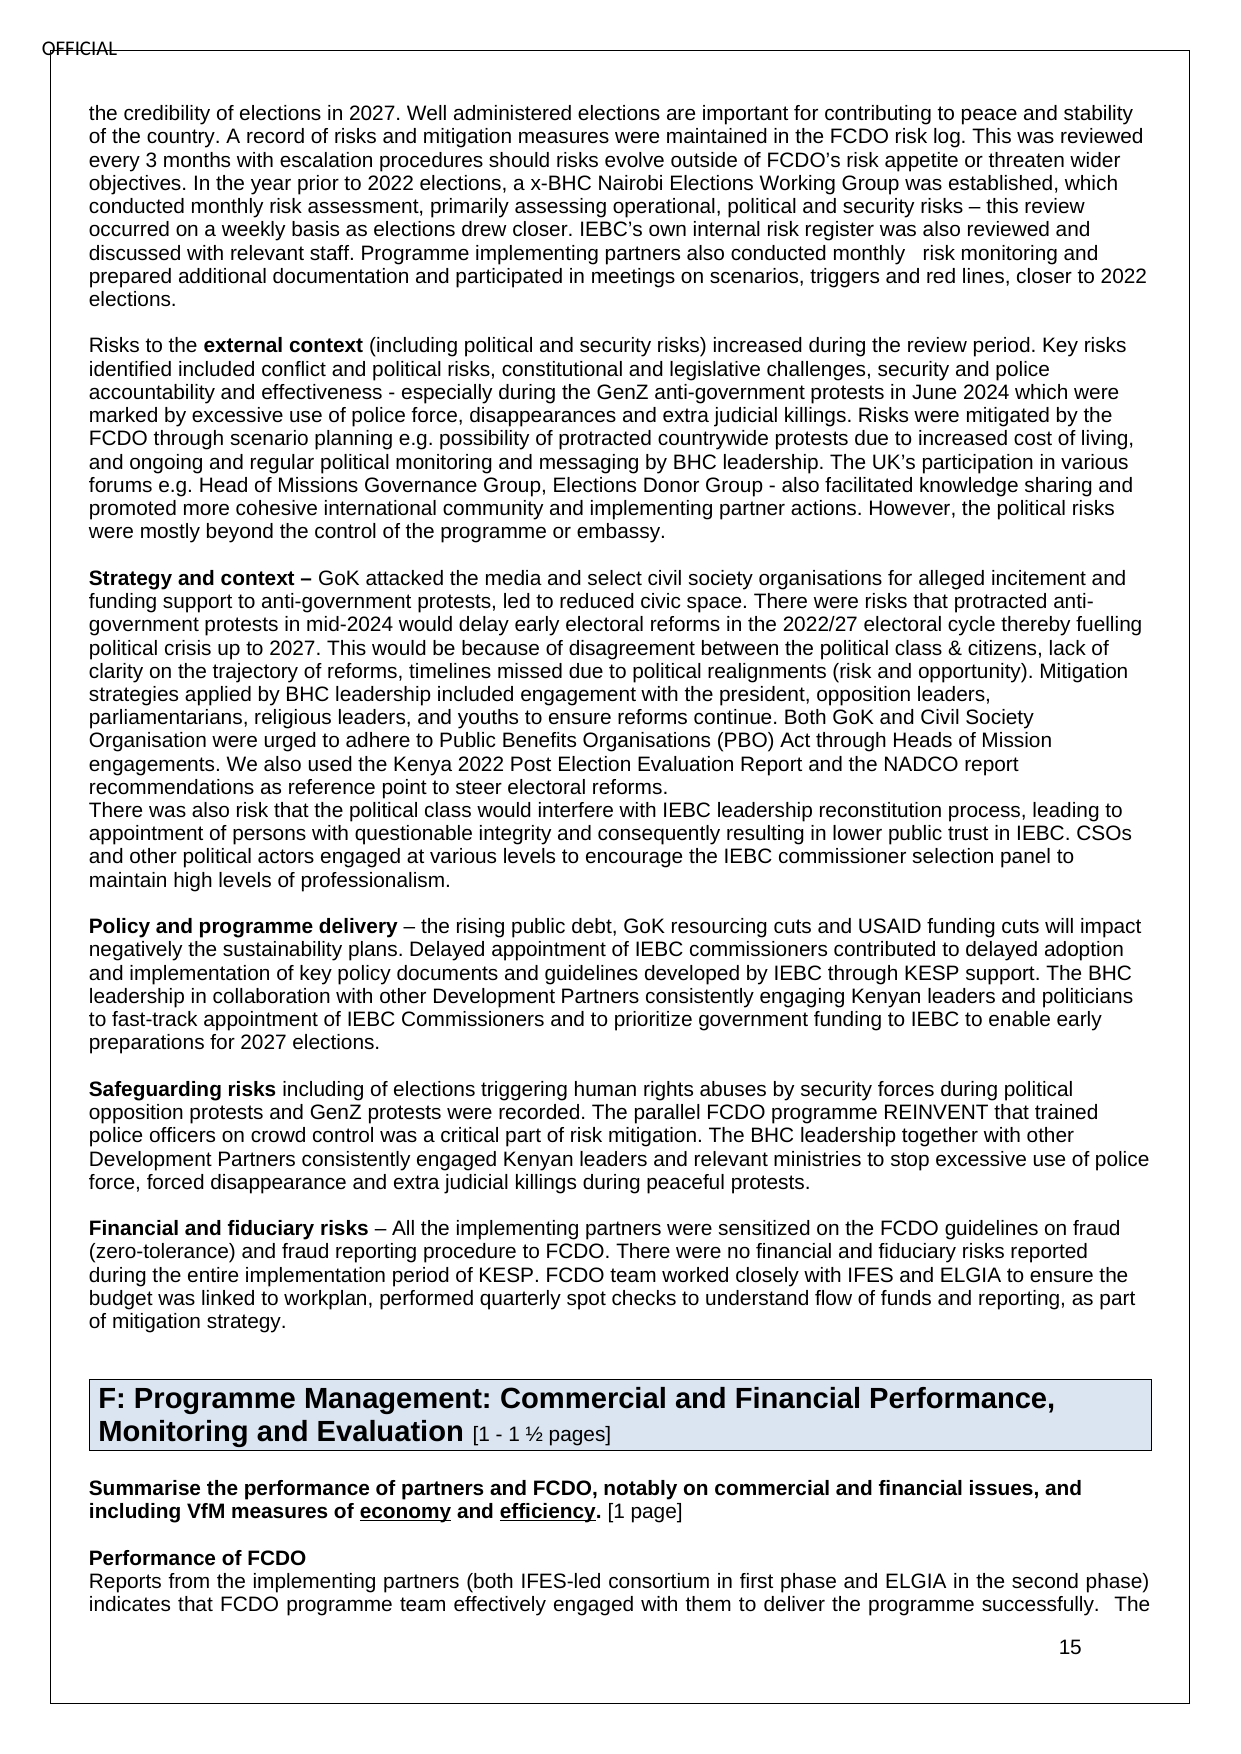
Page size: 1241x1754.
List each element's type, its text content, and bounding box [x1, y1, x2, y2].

text Performance of FCDO [89, 1546, 1152, 1569]
text the credibility of elections in 2027. Well administered elections are important for contributing to peace and stability of the country. A record of risks and mitigation measures were maintained in the FCDO risk log. This was reviewed every 3 months with escalation procedures should risks evolve outside of FCDO’s risk appetite or threaten wider objectives. In the year prior to 2022 elections, a x-BHC Nairobi Elections Working Group was established, which conducted monthly risk assessment, primarily assessing operational, political and security risks – this review occurred on a weekly basis as elections drew closer. IEBC’s own internal risk register was also reviewed and discussed with relevant staff. Programme implementing partners also conducted monthly risk monitoring and prepared additional documentation and participated in meetings on scenarios, triggers and red lines, closer to 2022 elections. [89, 102, 1152, 311]
text Policy and programme delivery – the rising public debt, GoK resourcing cuts and USAID funding cuts will impact negatively the sustainability plans. Delayed appointment of IEBC commissioners contributed to delayed adoption and implementation of key policy documents and guidelines developed by IEBC through KESP support. The BHC leadership in collaboration with other Development Partners consistently engaging Kenyan leaders and politicians to fast-track appointment of IEBC Commissioners and to prioritize government funding to IEBC to enable early preparations for 2027 elections. [89, 915, 1152, 1054]
text Risks to the external context (including political and security risks) increased during the review period. Key risks identified included conflict and political risks, constitutional and legislative challenges, security and police accountability and effectiveness - especially during the GenZ anti-government protests in June 2024 which were marked by excessive use of police force, disappearances and extra judicial killings. Risks were mitigated by the FCDO through scenario planning e.g. possibility of protracted countrywide protests due to increased cost of living, and ongoing and regular political monitoring and messaging by BHC leadership. The UK’s participation in various forums e.g. Head of Missions Governance Group, Elections Donor Group - also facilitated knowledge sharing and promoted more cohesive international community and implementing partner actions. However, the political risks were mostly beyond the control of the programme or embassy. [89, 334, 1152, 543]
text Financial and fiduciary risks – All the implementing partners were sensitized on the FCDO guidelines on fraud (zero-tolerance) and fraud reporting procedure to FCDO. There were no financial and fiduciary risks reported during the entire implementation period of KESP. FCDO team worked closely with IFES and ELGIA to ensure the budget was linked to workplan, performed quarterly spot checks to understand flow of funds and reporting, as part of mitigation strategy. [89, 1217, 1152, 1333]
text Safeguarding risks including of elections triggering human rights abuses by security forces during political opposition protests and GenZ protests were recorded. The parallel FCDO programme REINVENT that trained police officers on crowd control was a critical part of risk mitigation. The BHC leadership together with other Development Partners consistently engaged Kenyan leaders and relevant ministries to stop excessive use of police force, forced disappearance and extra judicial killings during peaceful protests. [89, 1077, 1152, 1193]
text Reports from the implementing partners (both IFES-led consortium in first phase and ELGIA in the second phase) indicates that FCDO programme team effectively engaged with them to deliver the programme successfully. The [89, 1569, 1152, 1616]
text F: Programme Management: Commercial and Financial Performance, Monitoring and Evaluation [1 - 1 ½ pages] [90, 1380, 1151, 1450]
text There was also risk that the political class would interfere with IEBC leadership reconstitution process, leading to appointment of persons with questionable integrity and consequently resulting in lower public trust in IEBC. CSOs and other political actors engaged at various levels to encourage the IEBC commissioner selection panel to maintain high levels of professionalism. [89, 799, 1152, 892]
text Strategy and context – GoK attacked the media and select civil society organisations for alleged incitement and funding support to anti-government protests, led to reduced civic space. There were risks that protracted anti-government protests in mid-2024 would delay early electoral reforms in the 2022/27 electoral cycle thereby fuelling political crisis up to 2027. This would be because of disagreement between the political class & citizens, lack of clarity on the trajectory of reforms, timelines missed due to political realignments (risk and opportunity). Mitigation strategies applied by BHC leadership included engagement with the president, opposition leaders, parliamentarians, religious leaders, and youths to ensure reforms continue. Both GoK and Civil Society Organisation were urged to adhere to Public Benefits Organisations (PBO) Act through Heads of Mission engagements. We also used the Kenya 2022 Post Election Evaluation Report and the NADCO report recommendations as reference point to steer electoral reforms. [89, 566, 1152, 799]
text Summarise the performance of partners and FCDO, notably on commercial and financial issues, and including VfM measures of economy and efficiency. [1 page] [89, 1476, 1152, 1523]
